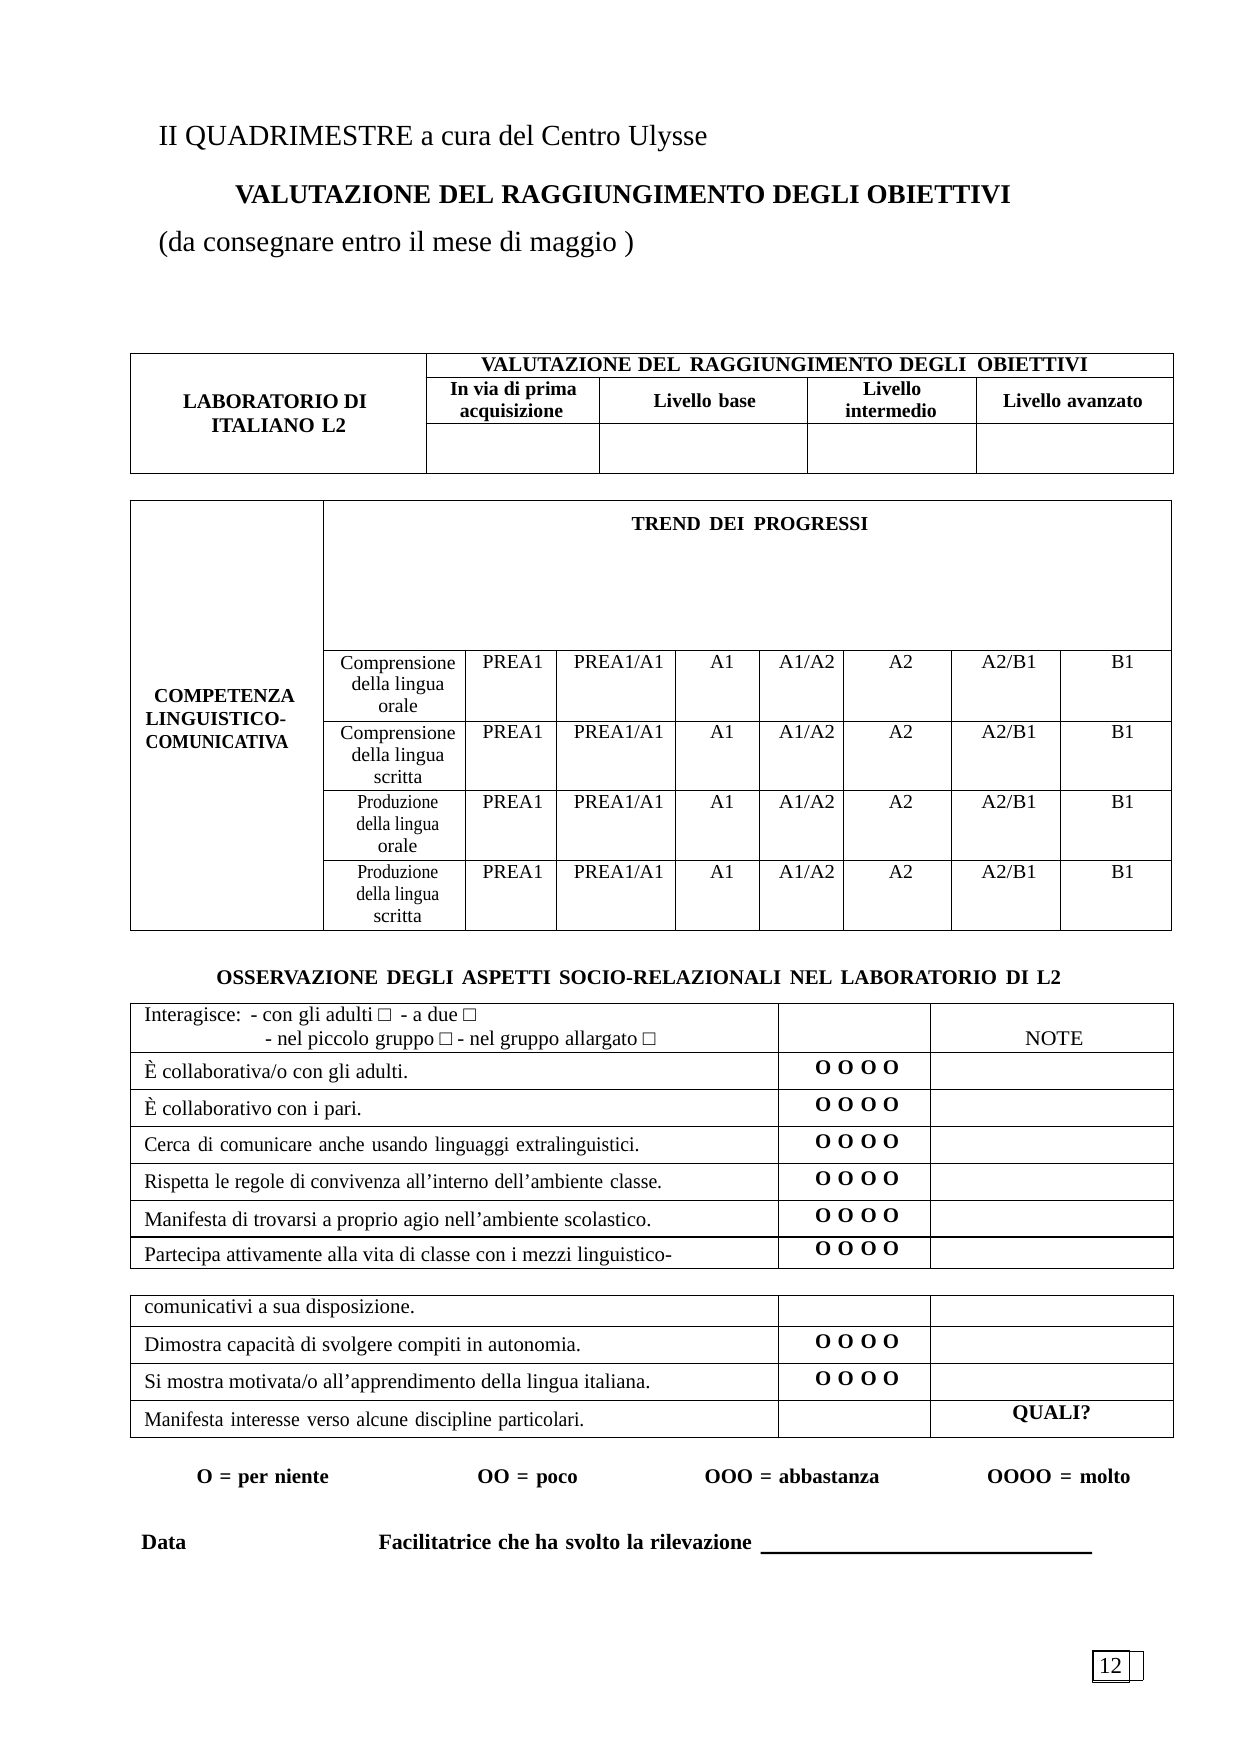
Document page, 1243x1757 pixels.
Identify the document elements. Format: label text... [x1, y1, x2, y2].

table_cell PREA1/A1 [557, 791, 675, 860]
table_cell PREA1 [466, 861, 556, 929]
table_header [779, 1004, 930, 1052]
table_cell È collaborativo con i pari. [131, 1090, 778, 1126]
table_cell [931, 1090, 1173, 1126]
table_cell A1 [676, 791, 759, 860]
table_cell O O O O [779, 1053, 930, 1089]
table_cell B1 [1061, 651, 1171, 721]
table_header COMPETENZA LINGUISTICO- COMUNICATIVA [131, 501, 323, 929]
table_cell O O O O [779, 1164, 930, 1200]
table_cell A2/B1 [952, 651, 1060, 721]
table_header comunicativi a sua disposizione. [131, 1296, 778, 1326]
table_cell A2/B1 [952, 861, 1060, 929]
table_cell PREA1/A1 [557, 722, 675, 790]
text OSSERVAZIONE DEGLI ASPETTI SOCIO-RELAZIONALI NEL LABORATORIO DI L2 [216, 965, 1184, 989]
table_cell Produzione della lingua orale [324, 791, 465, 860]
table_cell Manifesta di trovarsi a proprio agio nell’ambiente scolastico. [131, 1201, 778, 1236]
table_cell [931, 1201, 1173, 1236]
subtitle II QUADRIMESTRE a cura del Centro Ulysse [158, 118, 1184, 151]
table_cell QUALI? [931, 1401, 1173, 1437]
table_cell A1/A2 [760, 861, 843, 929]
table_cell A2 [844, 791, 951, 860]
table_cell Comprensione della lingua orale [324, 651, 465, 721]
table_cell [808, 424, 976, 473]
table_cell PREA1 [466, 651, 556, 721]
table_cell [931, 1327, 1173, 1362]
table_cell A1 [676, 722, 759, 790]
table_cell Livello avanzato [977, 378, 1173, 423]
table_cell O O O O [779, 1090, 930, 1126]
table_cell Dimostra capacità di svolgere compiti in autonomia. [131, 1327, 778, 1362]
table_cell PREA1/A1 [557, 861, 675, 929]
table_cell Cerca di comunicare anche usando linguaggi extralinguistici. [131, 1127, 778, 1163]
table_cell B1 [1061, 861, 1171, 929]
table_cell Partecipa attivamente alla vita di classe con i mezzi linguistico- [131, 1238, 778, 1268]
table_cell O O O O [779, 1238, 930, 1268]
text O = per niente OO = poco OOO = abbastanza OOOO = molto [196, 1463, 1184, 1488]
table_header LABORATORIO DI ITALIANO L2 [131, 354, 426, 473]
table_cell [600, 424, 807, 473]
table_cell Si mostra motivata/o all’apprendimento della lingua italiana. [131, 1364, 778, 1400]
table_cell Rispetta le regole di convivenza all’interno dell’ambiente classe. [131, 1164, 778, 1200]
table_cell Livello intermedio [808, 378, 976, 423]
table_cell O O O O [779, 1327, 930, 1362]
table_cell PREA1 [466, 791, 556, 860]
table_cell [931, 1164, 1173, 1200]
table_cell A1/A2 [760, 791, 843, 860]
table_cell Manifesta interesse verso alcune discipline particolari. [131, 1401, 778, 1437]
text VALUTAZIONE DEL RAGGIUNGIMENTO DEGLI OBIETTIVI [98, 178, 1148, 209]
table_header VALUTAZIONE DEL RAGGIUNGIMENTO DEGLI OBIETTIVI [427, 354, 1173, 377]
table_header NOTE [931, 1004, 1173, 1052]
table_cell O O O O [779, 1201, 930, 1236]
table_cell PREA1/A1 [557, 651, 675, 721]
table_cell A2 [844, 722, 951, 790]
table_header [779, 1296, 930, 1326]
table_cell [931, 1127, 1173, 1163]
table_cell A1 [676, 861, 759, 929]
table_cell [931, 1053, 1173, 1089]
table_cell [931, 1364, 1173, 1400]
table_cell B1 [1061, 722, 1171, 790]
table_cell A1 [676, 651, 759, 721]
table_cell [931, 1238, 1173, 1268]
subtitle (da consegnare entro il mese di maggio ) [158, 224, 1184, 258]
table_cell PREA1 [466, 722, 556, 790]
table_cell [427, 424, 599, 473]
table_cell O O O O [779, 1127, 930, 1163]
table_cell A1/A2 [760, 722, 843, 790]
table_header Interagisce: - con gli adulti □ - a due □ - nel piccolo gruppo □ - nel gruppo allargato □ [131, 1004, 778, 1052]
table_cell È collaborativa/o con gli adulti. [131, 1053, 778, 1089]
table_cell A2 [844, 651, 951, 721]
text Data Facilitatrice che ha svolto la rilevazione [141, 1529, 1184, 1554]
table_cell O O O O [779, 1364, 930, 1400]
table_cell B1 [1061, 791, 1171, 860]
table_cell Produzione della lingua scritta [324, 861, 465, 929]
table_cell In via di prima acquisizione [427, 378, 599, 423]
table_cell A2 [844, 861, 951, 929]
table_cell [977, 424, 1173, 473]
table_header [931, 1296, 1173, 1326]
table_cell Livello base [600, 378, 807, 423]
table_cell Comprensione della lingua scritta [324, 722, 465, 790]
table_cell [779, 1401, 930, 1437]
table_cell A1/A2 [760, 651, 843, 721]
table_header TREND DEI PROGRESSI [324, 501, 1171, 650]
table_cell A2/B1 [952, 791, 1060, 860]
table_cell A2/B1 [952, 722, 1060, 790]
